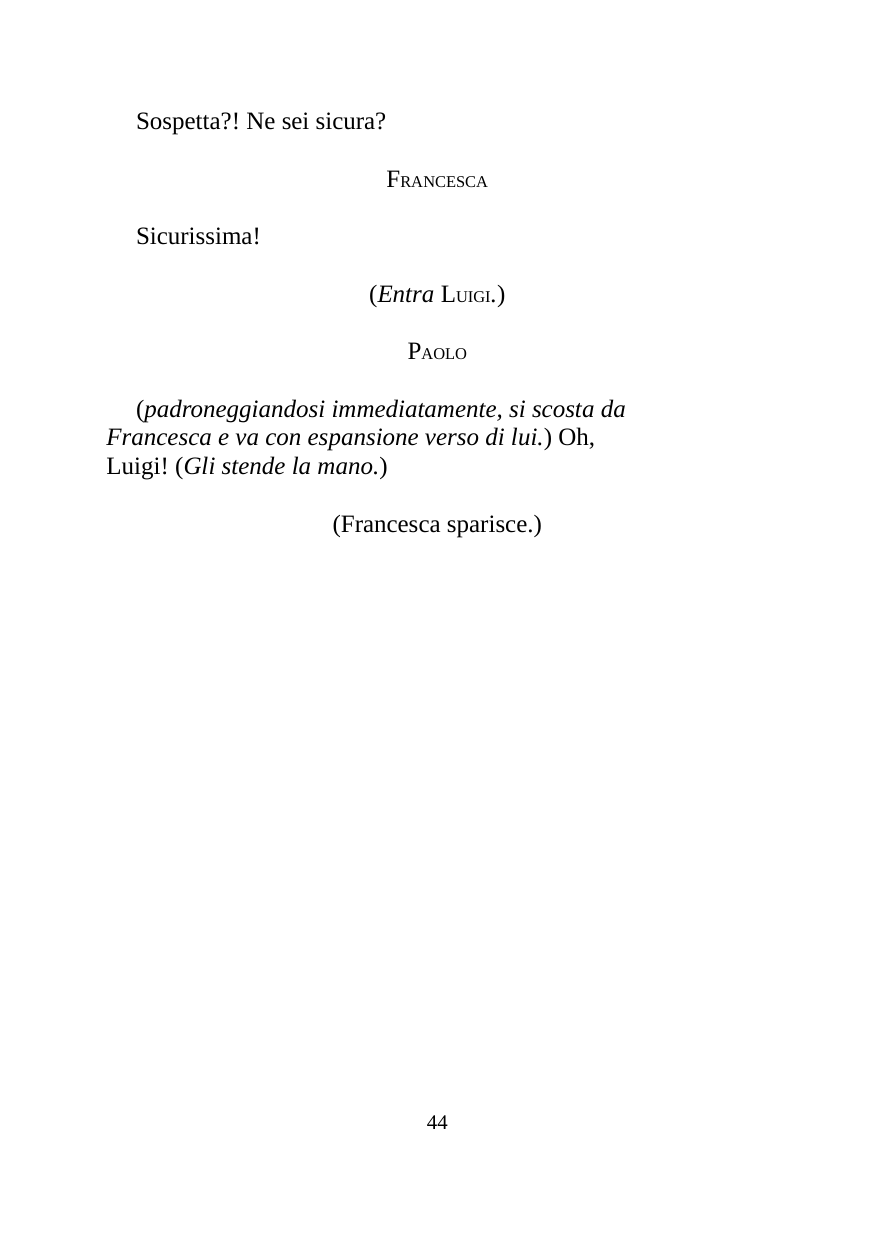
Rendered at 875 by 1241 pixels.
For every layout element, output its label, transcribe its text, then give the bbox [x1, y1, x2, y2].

text (Entra Luigi.) [106, 279, 768, 307]
text (padroneggiandosi immediatamente, si scosta da [106, 394, 768, 422]
text Francesca e va con espansione verso di lui.) Oh, [106, 422, 768, 451]
text Paolo [106, 336, 768, 365]
text Sospetta?! Ne sei sicura? [106, 106, 768, 135]
text Sicurissima! [106, 221, 768, 250]
text Francesca [106, 164, 768, 192]
text (Francesca sparisce.) [106, 509, 768, 537]
text Luigi! (Gli stende la mano.) [106, 451, 768, 480]
